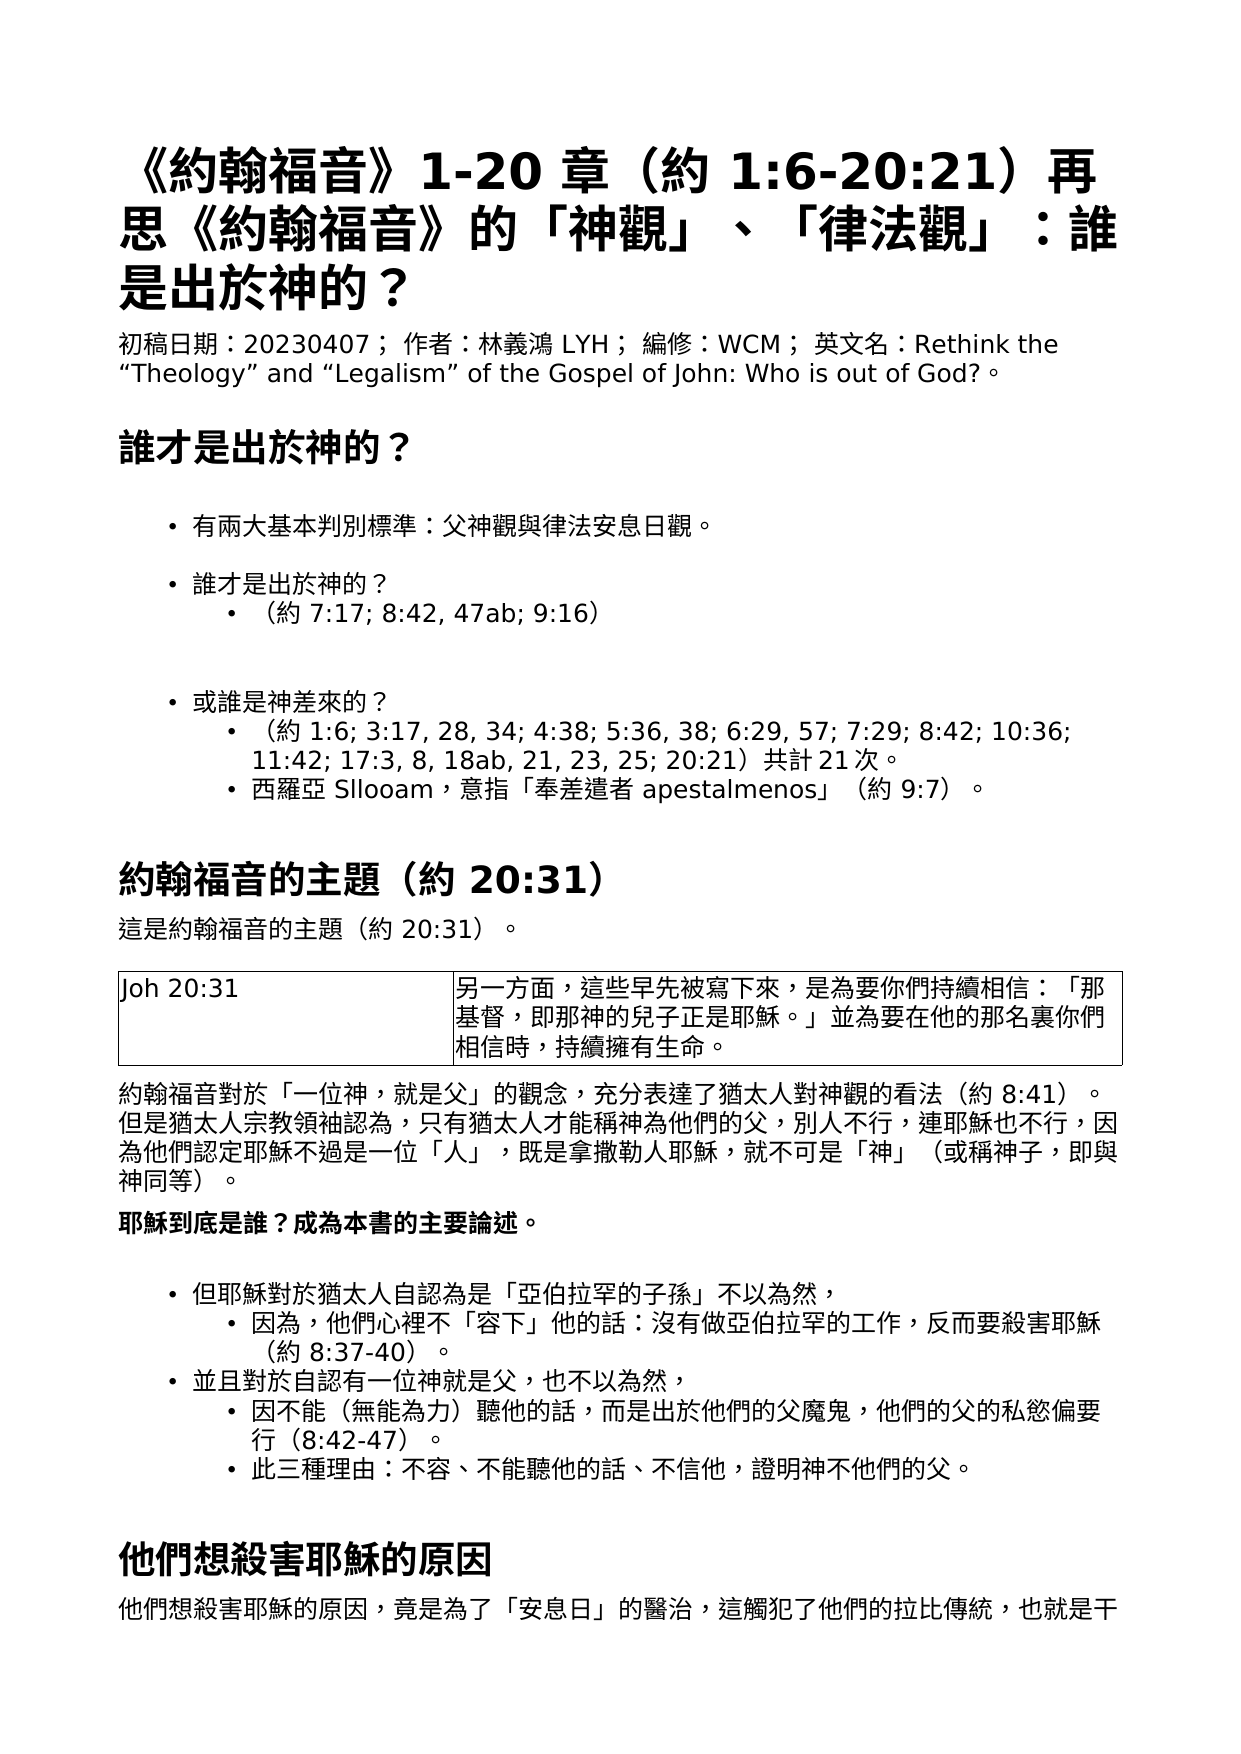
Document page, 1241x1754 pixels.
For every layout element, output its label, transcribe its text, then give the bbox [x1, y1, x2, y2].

text 他們想殺害耶穌的原因，竟是為了「安息日」的醫治，這觸犯了他們的拉比傳統，也就是干 [118, 1595, 1122, 1624]
subtitle 約翰福音的主題（約 20:31） [118, 859, 1122, 902]
list 因不能（無能為力）聽他的話，而是出於他們的父魔鬼，他們的父的私慾偏要行（8:42-47）。 [236, 1397, 1122, 1455]
list 因為，他們心裡不「容下」他的話：沒有做亞伯拉罕的工作，反而要殺害耶穌（約 8:37-40）。 [236, 1309, 1122, 1368]
text 初稿日期：20230407； 作者：林義鴻 LYH； 編修：WCM； 英文名：Rethink the “Theology” and “Legalism” of the Gospel of John: Who is out of God?。 [118, 330, 1122, 389]
list （約 7:17; 8:42, 47ab; 9:16） [236, 599, 1122, 629]
table_header Joh 20:31 [119, 972, 453, 1065]
list 誰才是出於神的？ [177, 570, 1122, 599]
list 此三種理由：不容、不能聽他的話、不信他，證明神不他們的父。 [236, 1455, 1122, 1484]
subtitle 《約翰福音》1-20 章（約 1:6-20:21）再思《約翰福音》的「神觀」、「律法觀」：誰是出於神的？ [118, 143, 1122, 318]
table_header 另一方面，這些早先被寫下來，是為要你們持續相信：「那基督，即那神的兒子正是耶穌。」並為要在他的那名裏你們相信時，持續擁有生命。 [454, 972, 1122, 1065]
list 有兩大基本判別標準：父神觀與律法安息日觀。 [177, 512, 1122, 541]
text 約翰福音對於「一位神，就是父」的觀念，充分表達了猶太人對神觀的看法（約 8:41）。但是猶太人宗教領袖認為，只有猶太人才能稱神為他們的父，別人不行，連耶穌也不行，因為他們認定耶穌不過是一位「人」，既是拿撒勒人耶穌，就不可是「神」（或稱神子，即與神同等）。 [118, 1080, 1122, 1196]
list 或誰是神差來的？ [177, 688, 1122, 717]
text 耶穌到底是誰？成為本書的主要論述。 [118, 1209, 1122, 1238]
text 這是約翰福音的主題（約 20:31）。 [118, 915, 1122, 944]
list 但耶穌對於猶太人自認為是「亞伯拉罕的子孫」不以為然， [177, 1280, 1122, 1309]
subtitle 誰才是出於神的？ [118, 426, 1122, 470]
list 西羅亞 Sllooam，意指「奉差遣者 apestalmenos」（約 9:7）。 [236, 775, 1122, 804]
list 並且對於自認有一位神就是父，也不以為然， [177, 1368, 1122, 1397]
subtitle 他們想殺害耶穌的原因 [118, 1539, 1122, 1582]
list （約 1:6; 3:17, 28, 34; 4:38; 5:36, 38; 6:29, 57; 7:29; 8:42; 10:36; 11:42; 17:3, 8, 18ab, 21, 23, 25; 20:21）共計21次。 [236, 717, 1122, 775]
